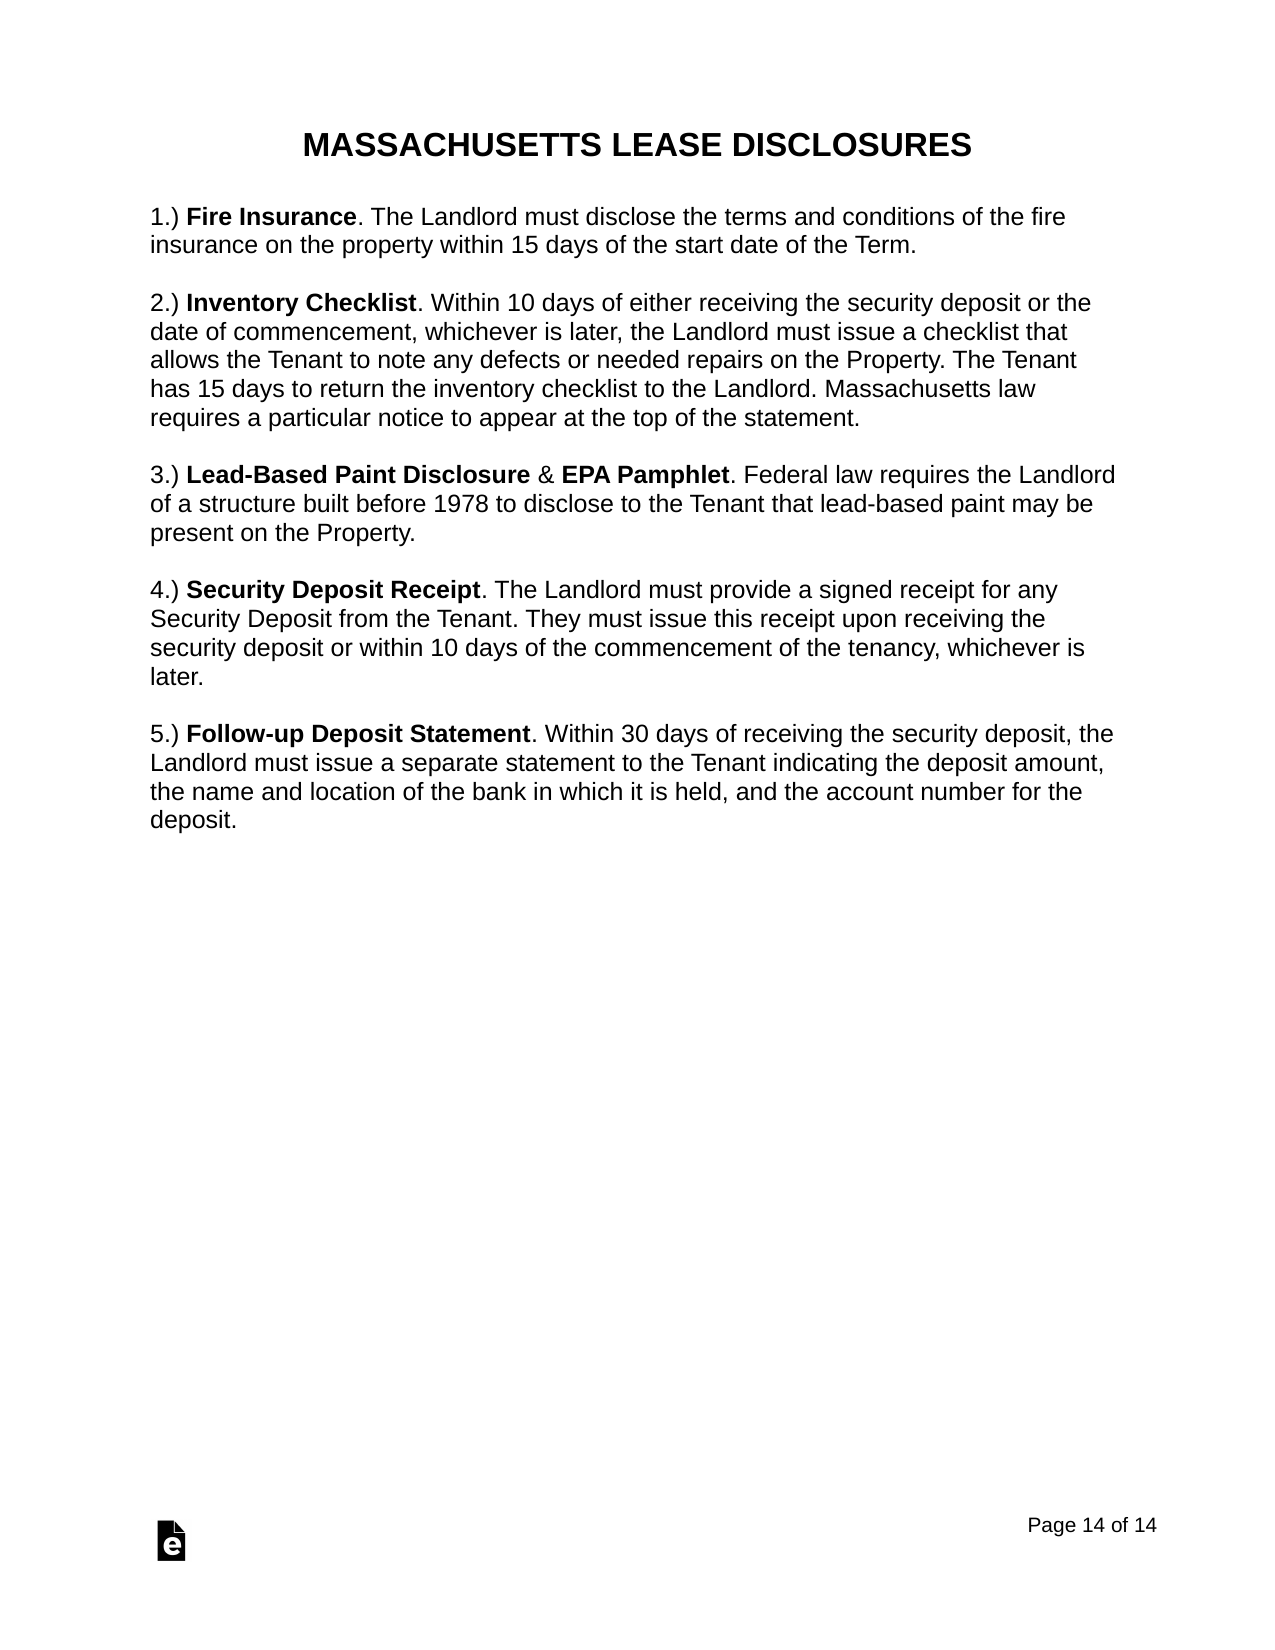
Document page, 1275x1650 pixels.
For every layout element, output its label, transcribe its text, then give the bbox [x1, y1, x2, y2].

text 4.) Security Deposit Receipt. The Landlord must provide a signed receipt for any Security Deposit from the Tenant. They must issue this receipt upon receiving the security deposit or within 10 days of the commencement of the tenancy, whichever is later. [150, 575, 1125, 690]
text MASSACHUSETTS LEASE DISCLOSURES [150, 125, 1125, 163]
text 3.) Lead-Based Paint Disclosure & EPA Pamphlet. Federal law requires the Landlord of a structure built before 1978 to disclose to the Tenant that lead-based paint may be present on the Property. [150, 460, 1125, 547]
text 1.) Fire Insurance. The Landlord must disclose the terms and conditions of the fire insurance on the property within 15 days of the start date of the Term. [150, 202, 1125, 259]
text 2.) Inventory Checklist. Within 10 days of either receiving the security deposit or the date of commencement, whichever is later, the Landlord must issue a checklist that allows the Tenant to note any defects or needed repairs on the Property. The Tenant has 15 days to return the inventory checklist to the Landlord. Massachusetts law requires a particular notice to appear at the top of the statement. [150, 288, 1125, 432]
text 5.) Follow-up Deposit Statement. Within 30 days of receiving the security deposit, the Landlord must issue a separate statement to the Tenant indicating the deposit amount, the name and location of the bank in which it is held, and the account number for the deposit. [150, 719, 1125, 834]
